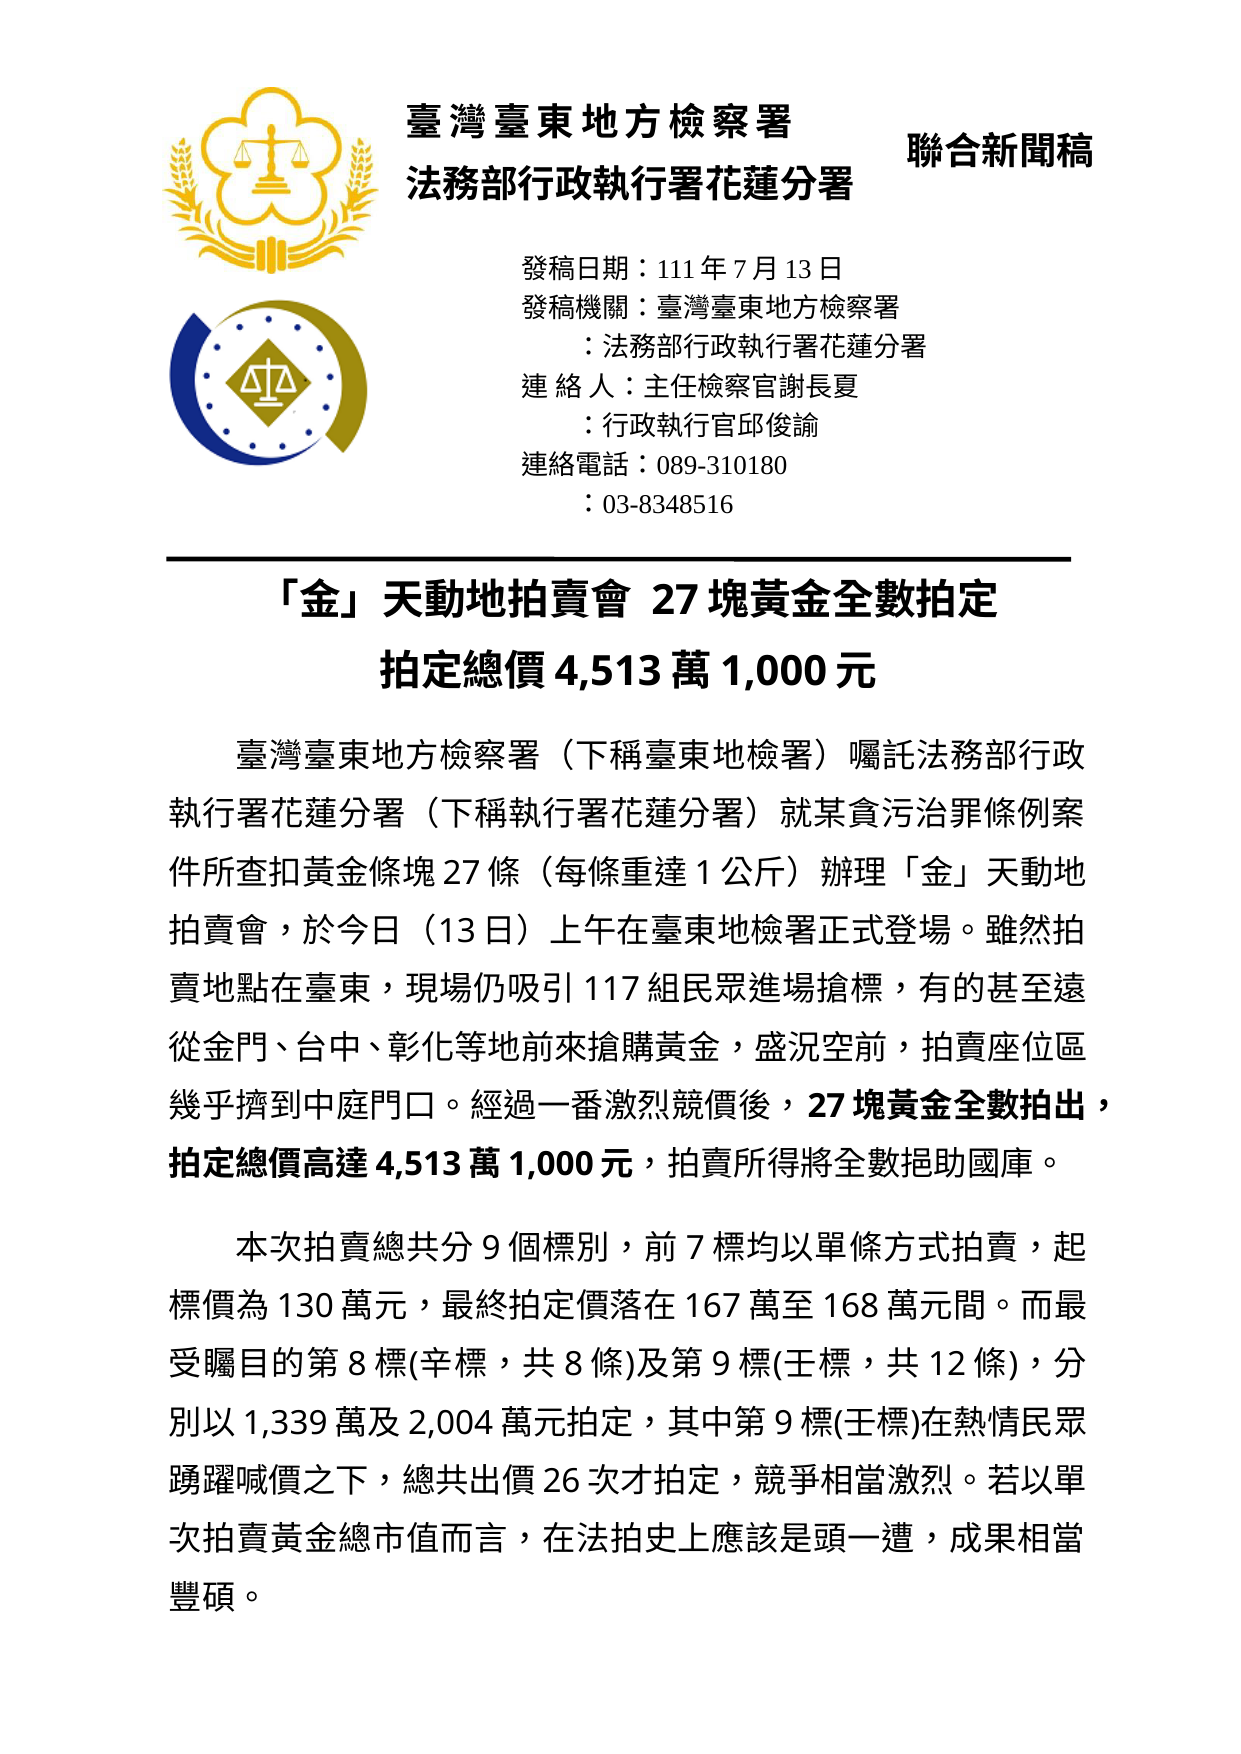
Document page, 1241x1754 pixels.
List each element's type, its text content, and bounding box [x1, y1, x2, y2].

text 「金」天動地拍賣會 27塊黃金全數拍定 [169, 573, 1087, 625]
table_header [166, 85, 383, 522]
text 本次拍賣總共分9個標別，前7標均以單條方式拍賣，起標價為130萬元，最終拍定價落在167萬至168萬元間。而最受矚目的第8標(辛標，共8條)及第9標(壬標，共12條)，分別以1,339萬及2,004萬元拍定，其中第9標(壬標)在熱情民眾踴躍喊價之下，總共出價26次才拍定，競爭相當激烈。若以單次拍賣黃金總市值而言，在法拍史上應該是頭一遭，成果相當豐碩。 [169, 1212, 1087, 1621]
table_header 臺 灣 臺 東 地 方 檢 察 署 法務部行政執行署花蓮分署 發稿日期：111年7月13日 發稿機關：臺灣臺東地方檢察署 ：法務部行政執行署花蓮分署 連 絡 人：主任檢察官謝長夏 ：行政執行官邱俊諭 連絡電話：089-310180 ：03-8348516 [383, 85, 1137, 522]
text 拍定總價4,513萬1,000元 [169, 644, 1087, 696]
text 臺灣臺東地方檢察署（下稱臺東地檢署）囑託法務部行政執行署花蓮分署（下稱執行署花蓮分署）就某貪污治罪條例案件所查扣黃金條塊27條（每條重達1公斤）辦理「金」天動地拍賣會，於今日（13日）上午在臺東地檢署正式登場。雖然拍賣地點在臺東，現場仍吸引117組民眾進場搶標，有的甚至遠從金門、台中、彰化等地前來搶購黃金，盛況空前，拍賣座位區幾乎擠到中庭門口。經過一番激烈競價後，27塊黃金全數拍出，拍定總價高達4,513萬1,000元，拍賣所得將全數挹助國庫。 [169, 721, 1087, 1187]
picture [168, 298, 370, 468]
